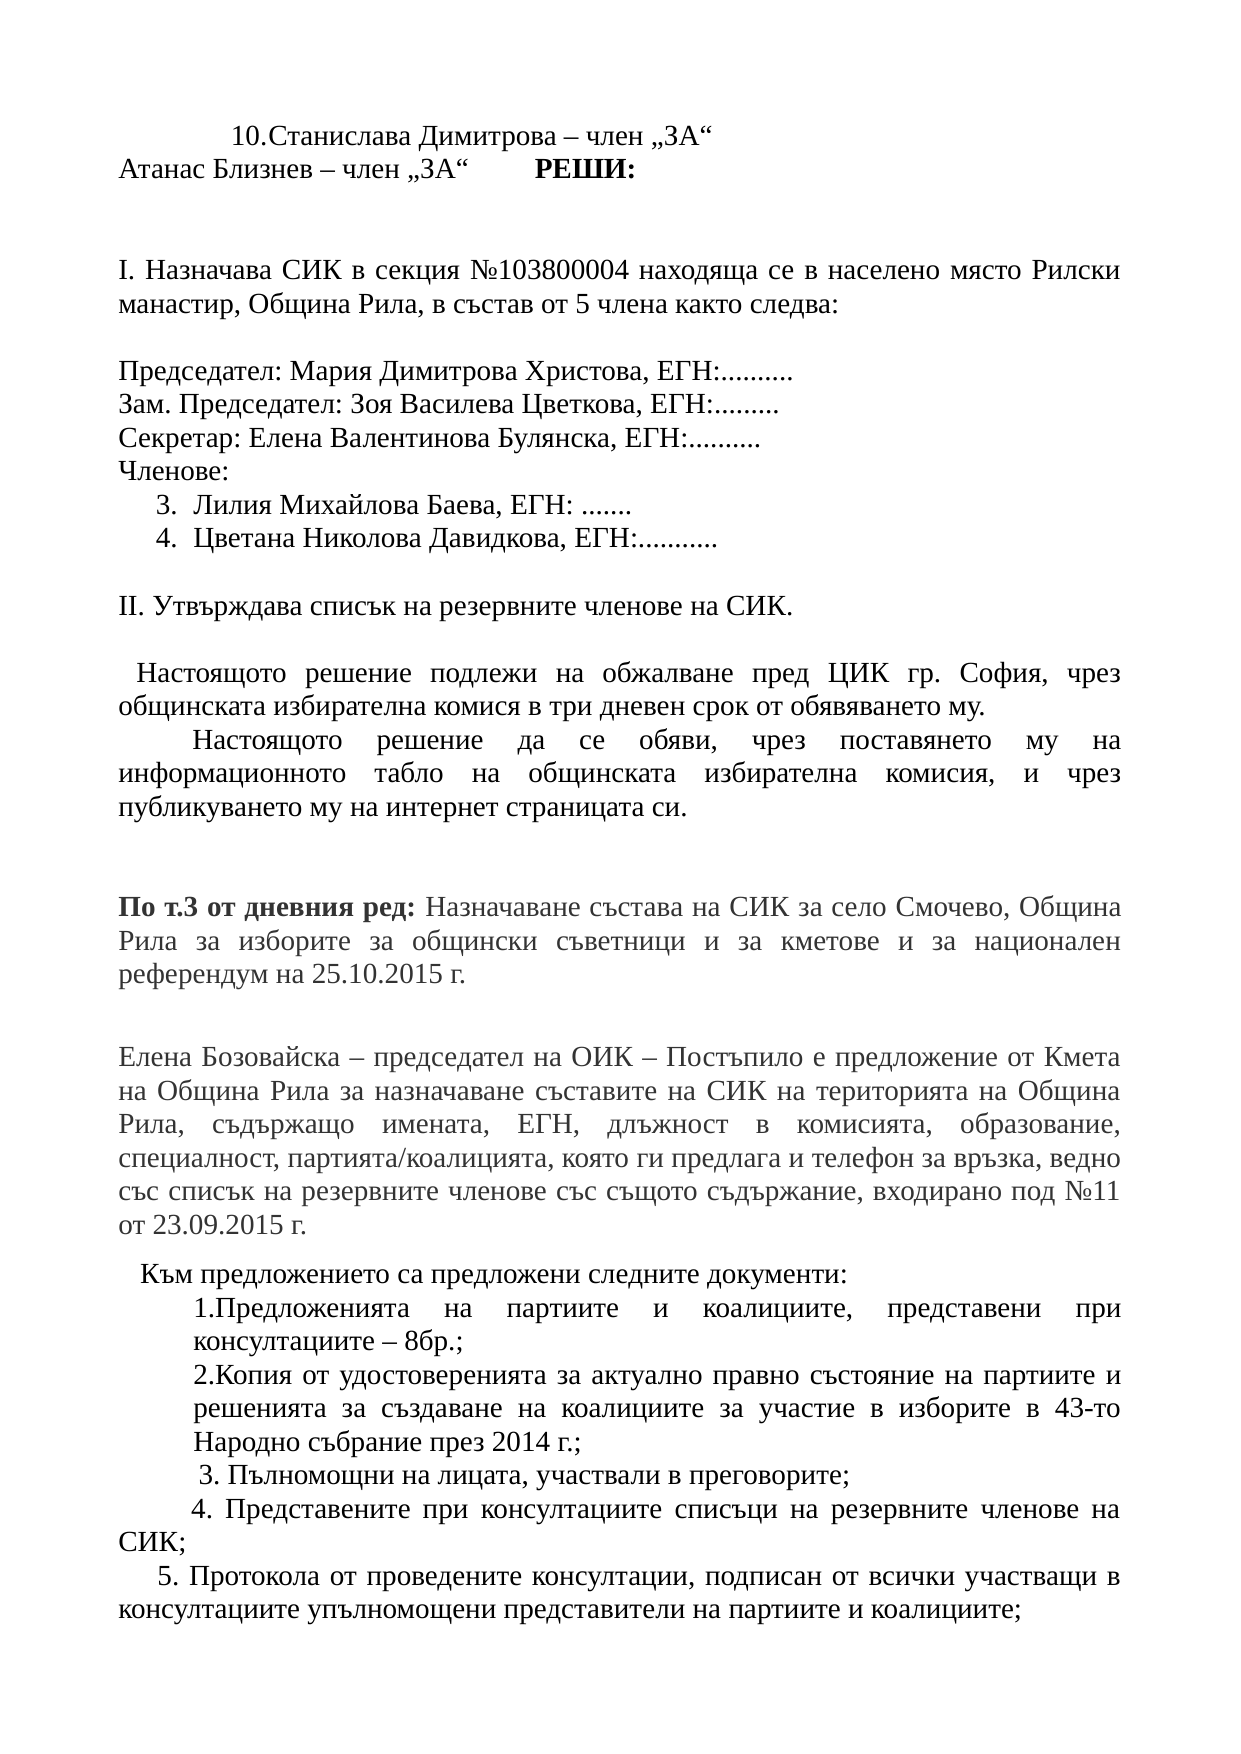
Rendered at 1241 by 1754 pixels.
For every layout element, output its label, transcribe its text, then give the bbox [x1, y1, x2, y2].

list Станислава Димитрова – член „ЗА“ [231, 118, 1122, 152]
text 4. Представените при консултациите списъци на резервните членове на СИК; [118, 1491, 1122, 1558]
text Настоящото решение подлежи на обжалване пред ЦИК гр. София, чрез общинската избирателна комися в три дневен срок от обявяването му. [118, 655, 1122, 722]
list 2.Копия от удостоверенията за актуално правно състояние на партиите и решенията за създаване на коалициите за участие в изборите в 43-то Народно събрание през 2014 г.; [156, 1357, 1122, 1457]
text I. Назначава СИК в секция №103800004 находяща се в населено място Рилски манастир, Община Рила, в състав от 5 члена както следва: [118, 252, 1122, 319]
text 3. Пълномощни на лицата, участвали в преговорите; [118, 1457, 1122, 1491]
text Елена Бозовайска – председател на ОИК – Постъпило е предложение от Кмета на Община Рила за назначаване съставите на СИК на територията на Община Рила, съдържащо имената, ЕГН, длъжност в комисията, образование, специалност, партията/коалицията, която ги предлага и телефон за връзка, ведно със списък на резервните членове със същото съдържание, входирано под №11 от 23.09.2015 г. [118, 1039, 1122, 1241]
text Секретар: Елена Валентинова Булянска, ЕГН:.......... [118, 420, 1122, 453]
text Председател: Мария Димитрова Христова, ЕГН:.......... [118, 353, 1122, 386]
text Атанас Близнев – член „ЗА“ РЕШИ: [118, 152, 1122, 185]
text II. Утвърждава списък на резервните членове на СИК. [118, 588, 1122, 621]
text Зам. Председател: Зоя Василева Цветкова, ЕГН:......... [118, 386, 1122, 420]
list 1.Предложенията на партиите и коалициите, представени при консултациите – 8бр.; [156, 1290, 1122, 1357]
text Членове: [118, 453, 1122, 487]
list Цветана Николова Давидкова, ЕГН:........... [156, 521, 1122, 554]
text Настоящото решение да се обяви, чрез поставянето му на информационното табло на общинската избирателна комисия, и чрез публикуването му на интернет страницата си. [118, 722, 1122, 822]
list Лилия Михайлова Баева, ЕГН: ....... [156, 487, 1122, 521]
text Към предложението са предложени следните документи: [118, 1256, 1122, 1290]
text По т.3 от дневния ред: Назначаване съставa на СИК за село Смочево, Община Рила за изборите за общински съветници и за кметове и за национален референдум на 25.10.2015 г. [118, 889, 1122, 990]
text 5. Протокола от проведените консултации, подписан от всички участващи в консултациите упълномощени представители на партиите и коалициите; [118, 1558, 1122, 1625]
